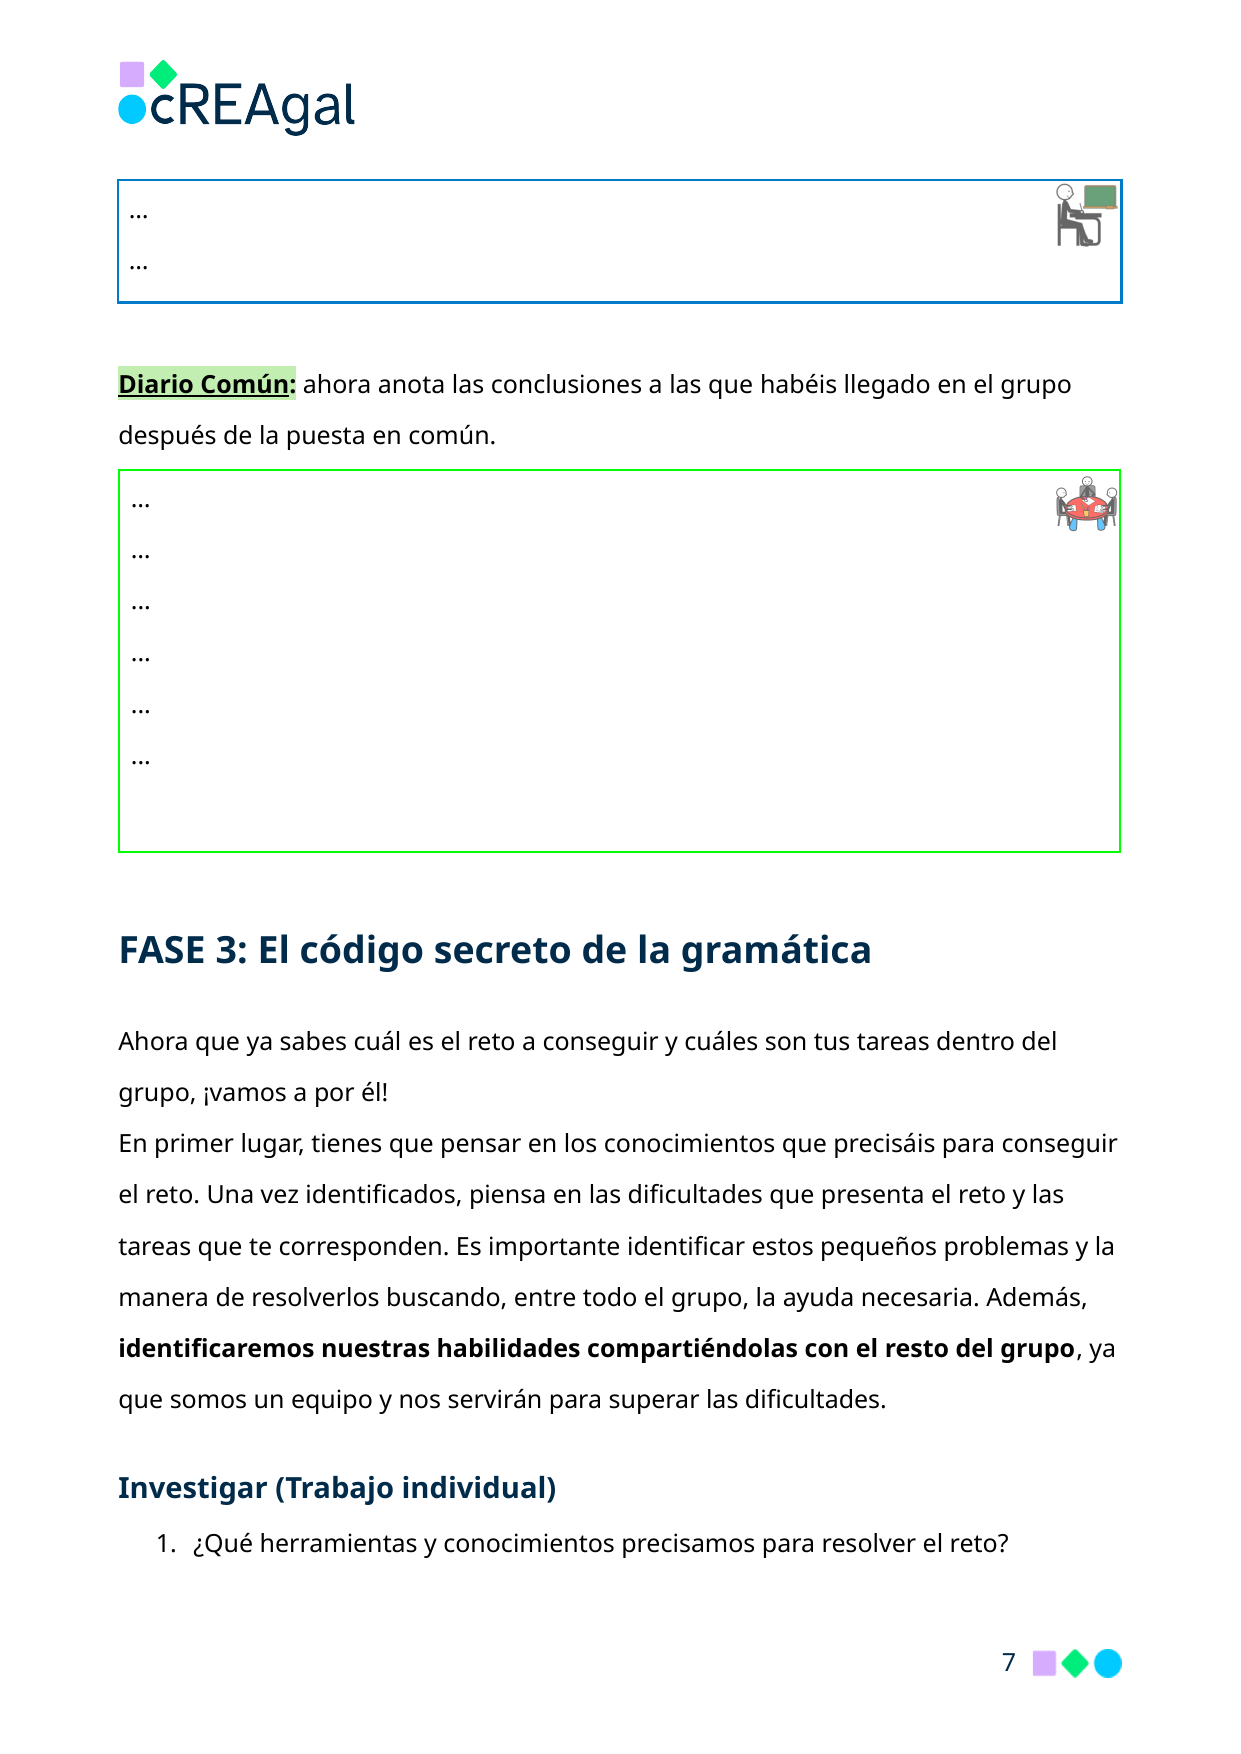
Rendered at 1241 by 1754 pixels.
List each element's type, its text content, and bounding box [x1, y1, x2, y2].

picture [1112, 1649, 1122, 1660]
text Diario Común: ahora anota las conclusiones a las que habéis llegado en el grupo después de la puesta en común. [118, 366, 1122, 451]
subtitle FASE 3: El código secreto de la gramática [118, 924, 1122, 975]
table_header … … ... ... ... ... [120, 471, 1119, 851]
list ¿Qué herramientas y conocimientos precisamos para resolver el reto? [156, 1526, 1122, 1560]
text En primer lugar, tienes que pensar en los conocimientos que precisáis para conseguir el reto. Una vez identificados, piensa en las dificultades que presenta el reto y las tareas que te corresponden. Es importante identificar estos pequeños problemas y la manera de resolverlos buscando, entre todo el grupo, la ayuda necesaria. Además, identificaremos nuestras habilidades compartiéndolas con el resto del grupo, ya que somos un equipo y nos servirán para superar las dificultades. [118, 1126, 1122, 1415]
text Ahora que ya sabes cuál es el reto a conseguir y cuáles son tus tareas dentro del grupo, ¡vamos a por él! [118, 1024, 1122, 1109]
picture [1032, 1649, 1105, 1678]
picture [118, 60, 355, 136]
table_header … … [119, 181, 1120, 301]
picture [1111, 1666, 1122, 1678]
subtitle Investigar (Trabajo individual) [118, 1468, 1122, 1507]
